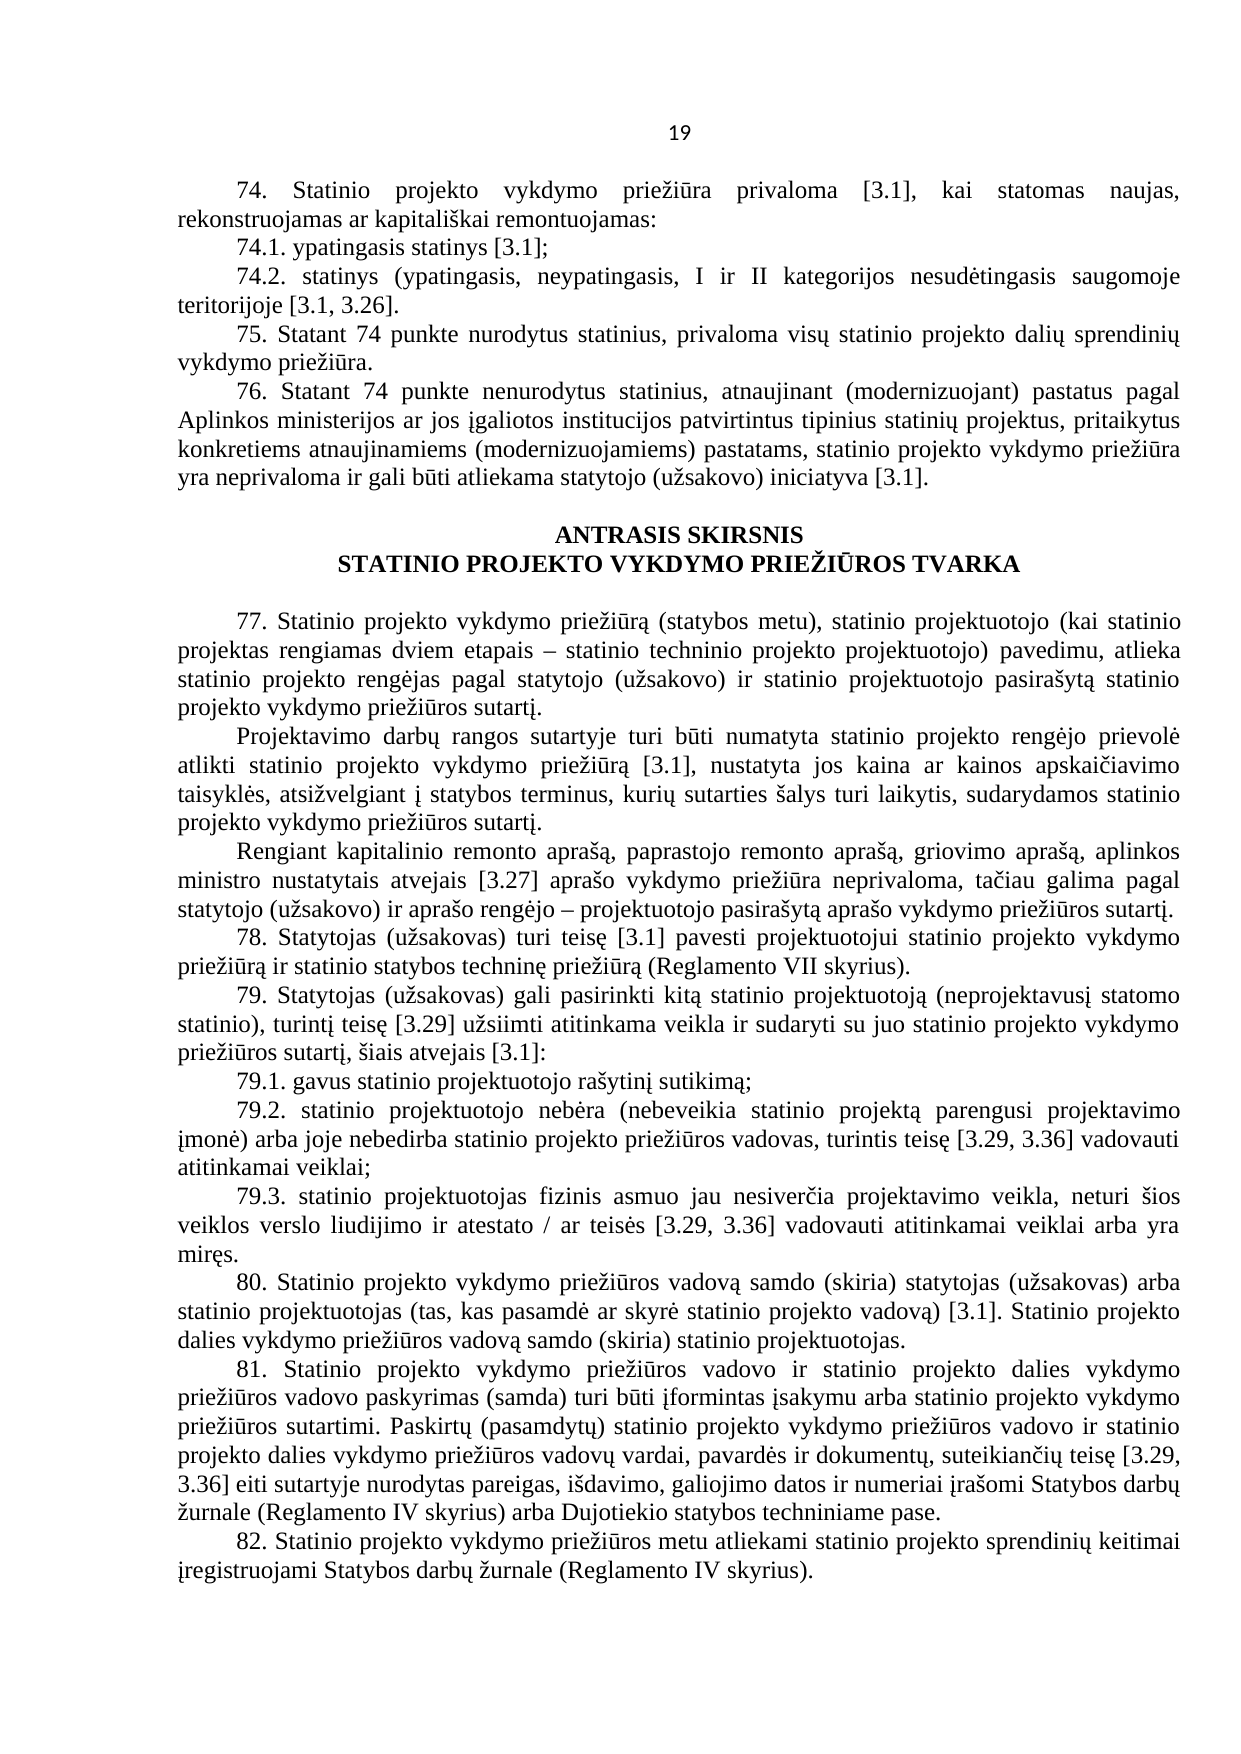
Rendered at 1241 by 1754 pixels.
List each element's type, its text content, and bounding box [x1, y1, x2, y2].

text Rengiant kapitalinio remonto aprašą, paprastojo remonto aprašą, griovimo aprašą, aplinkos ministro nustatytais atvejais [3.27] aprašo vykdymo priežiūra neprivaloma, tačiau galima pagal statytojo (užsakovo) ir aprašo rengėjo – projektuotojo pasirašytą aprašo vykdymo priežiūros sutartį. [177, 836, 1181, 922]
text 79.1. gavus statinio projektuotojo rašytinį sutikimą; [177, 1066, 1181, 1095]
text STATINIO PROJEKTO VYKDYMO PRIEŽIŪROS TVARKA [177, 549, 1181, 577]
text 80. Statinio projekto vykdymo priežiūros vadovą samdo (skiria) statytojas (užsakovas) arba statinio projektuotojas (tas, kas pasamdė ar skyrė statinio projekto vadovą) [3.1]. Statinio projekto dalies vykdymo priežiūros vadovą samdo (skiria) statinio projektuotojas. [177, 1267, 1181, 1354]
text 75. Statant 74 punkte nurodytus statinius, privaloma visų statinio projekto dalių sprendinių vykdymo priežiūra. [177, 319, 1181, 376]
text 78. Statytojas (užsakovas) turi teisę [3.1] pavesti projektuotojui statinio projekto vykdymo priežiūrą ir statinio statybos techninę priežiūrą (Reglamento VII skyrius). [177, 922, 1181, 980]
text 79.2. statinio projektuotojo nebėra (nebeveikia statinio projektą parengusi projektavimo įmonė) arba joje nebedirba statinio projekto priežiūros vadovas, turintis teisę [3.29, 3.36] vadovauti atitinkamai veiklai; [177, 1095, 1181, 1181]
text 76. Statant 74 punkte nenurodytus statinius, atnaujinant (modernizuojant) pastatus pagal Aplinkos ministerijos ar jos įgaliotos institucijos patvirtintus tipinius statinių projektus, pritaikytus konkretiems atnaujinamiems (modernizuojamiems) pastatams, statinio projekto vykdymo priežiūra yra neprivaloma ir gali būti atliekama statytojo (užsakovo) iniciatyva [3.1]. [177, 376, 1181, 491]
text Projektavimo darbų rangos sutartyje turi būti numatyta statinio projekto rengėjo prievolė atlikti statinio projekto vykdymo priežiūrą [3.1], nustatyta jos kaina ar kainos apskaičiavimo taisyklės, atsižvelgiant į statybos terminus, kurių sutarties šalys turi laikytis, sudarydamos statinio projekto vykdymo priežiūros sutartį. [177, 721, 1181, 836]
text 77. Statinio projekto vykdymo priežiūrą (statybos metu), statinio projektuotojo (kai statinio projektas rengiamas dviem etapais – statinio techninio projekto projektuotojo) pavedimu, atlieka statinio projekto rengėjas pagal statytojo (užsakovo) ir statinio projektuotojo pasirašytą statinio projekto vykdymo priežiūros sutartį. [177, 606, 1181, 721]
text 74.2. statinys (ypatingasis, neypatingasis, I ir II kategorijos nesudėtingasis saugomoje teritorijoje [3.1, 3.26]. [177, 261, 1181, 319]
text 79.3. statinio projektuotojas fizinis asmuo jau nesiverčia projektavimo veikla, neturi šios veiklos verslo liudijimo ir atestato / ar teisės [3.29, 3.36] vadovauti atitinkamai veiklai arba yra miręs. [177, 1181, 1181, 1267]
text 74. Statinio projekto vykdymo priežiūra privaloma [3.1], kai statomas naujas, rekonstruojamas ar kapitališkai remontuojamas: [177, 175, 1181, 232]
text 82. Statinio projekto vykdymo priežiūros metu atliekami statinio projekto sprendinių keitimai įregistruojami Statybos darbų žurnale (Reglamento IV skyrius). [177, 1526, 1181, 1584]
text 79. Statytojas (užsakovas) gali pasirinkti kitą statinio projektuotoją (neprojektavusį statomo statinio), turintį teisę [3.29] užsiimti atitinkama veikla ir sudaryti su juo statinio projekto vykdymo priežiūros sutartį, šiais atvejais [3.1]: [177, 980, 1181, 1066]
text 74.1. ypatingasis statinys [3.1]; [177, 232, 1181, 261]
text ANTRASIS SKIRSNIS [177, 520, 1181, 549]
text 81. Statinio projekto vykdymo priežiūros vadovo ir statinio projekto dalies vykdymo priežiūros vadovo paskyrimas (samda) turi būti įformintas įsakymu arba statinio projekto vykdymo priežiūros sutartimi. Paskirtų (pasamdytų) statinio projekto vykdymo priežiūros vadovo ir statinio projekto dalies vykdymo priežiūros vadovų vardai, pavardės ir dokumentų, suteikiančių teisę [3.29, 3.36] eiti sutartyje nurodytas pareigas, išdavimo, galiojimo datos ir numeriai įrašomi Statybos darbų žurnale (Reglamento IV skyrius) arba Dujotiekio statybos techniniame pase. [177, 1354, 1181, 1526]
